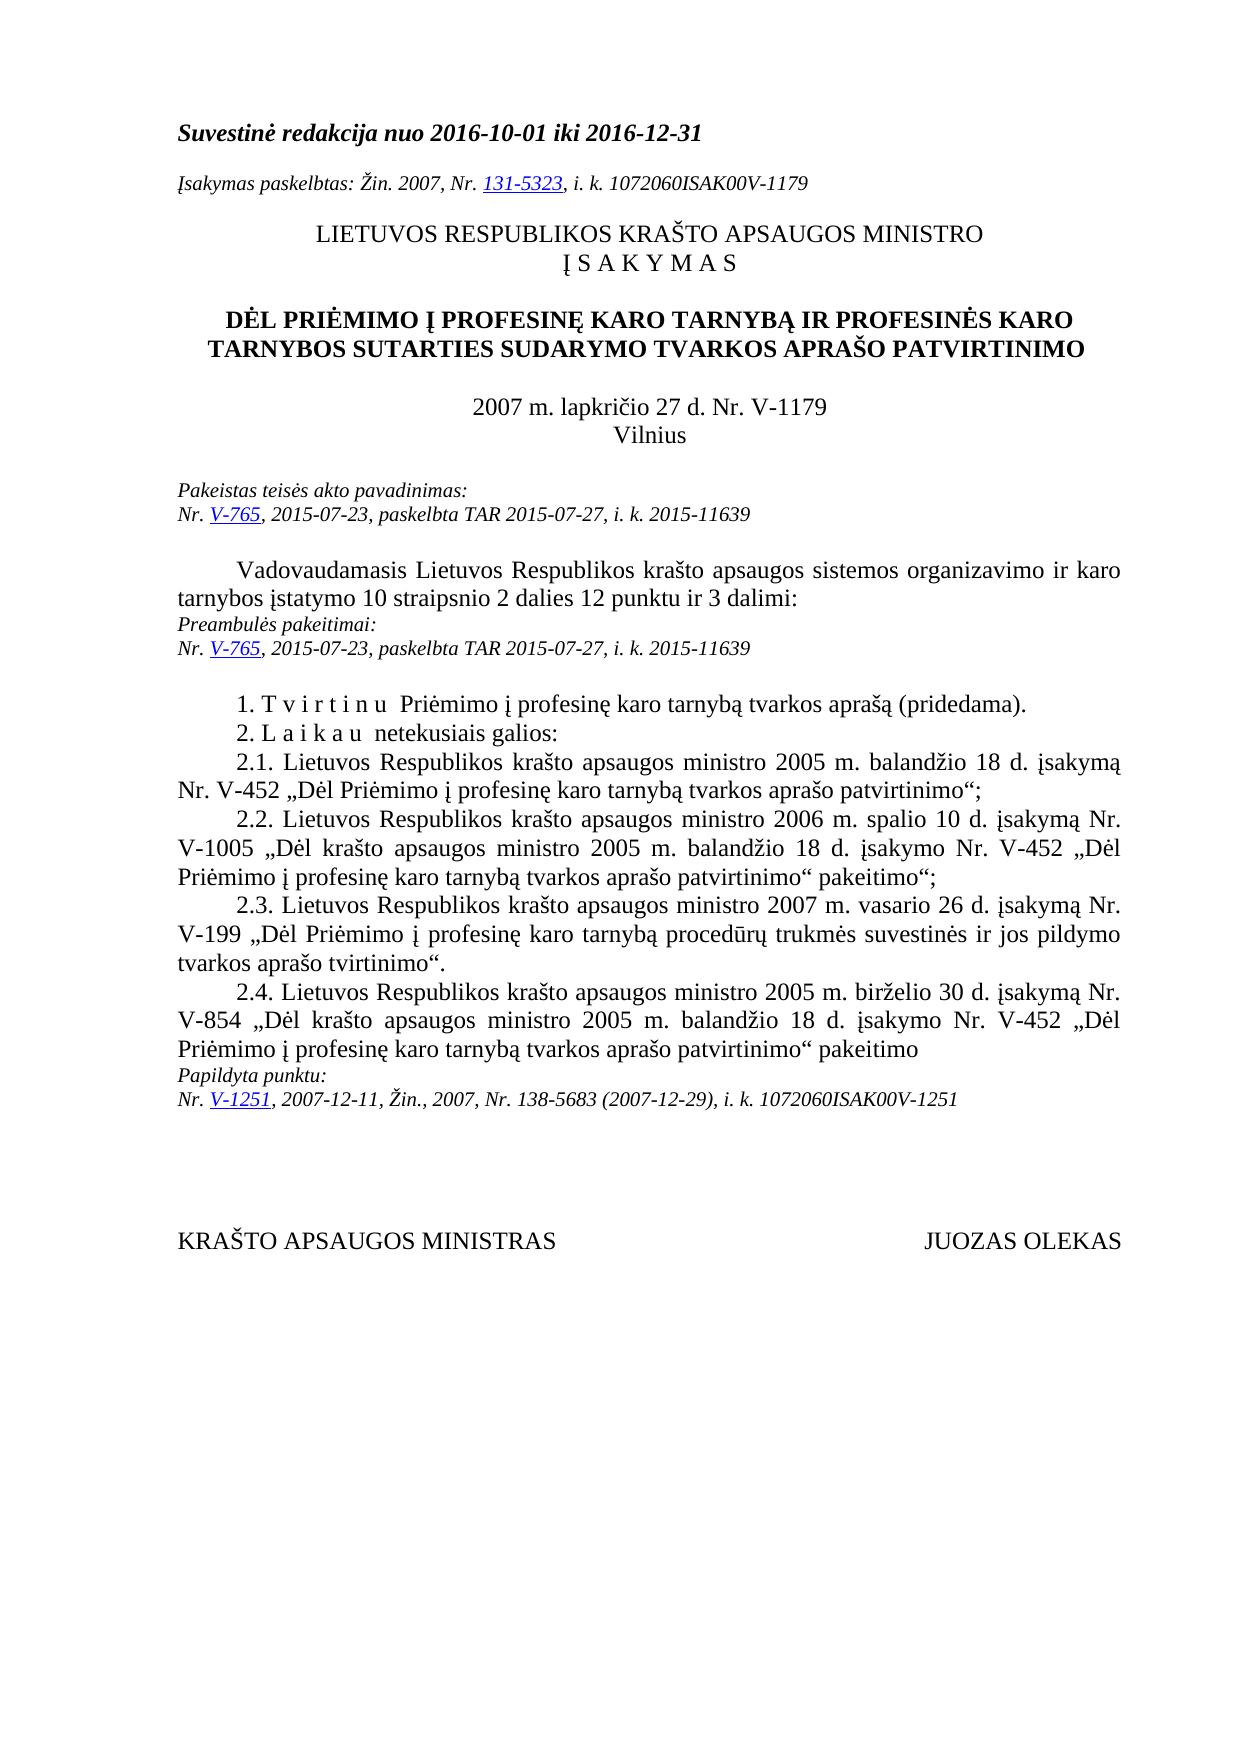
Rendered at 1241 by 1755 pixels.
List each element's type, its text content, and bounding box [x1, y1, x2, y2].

text 2.2. Lietuvos Respublikos krašto apsaugos ministro 2006 m. spalio 10 d. įsakymą Nr. V-1005 „Dėl krašto apsaugos ministro 2005 m. balandžio 18 d. įsakymo Nr. V-452 „Dėl Priėmimo į profesinę karo tarnybą tvarkos aprašo patvirtinimo“ pakeitimo“; [177, 804, 1122, 890]
text ĮSAKYMAS [177, 248, 1122, 277]
text 2007 m. lapkričio 27 d. Nr. V-1179 [177, 392, 1122, 420]
text 2.4. Lietuvos Respublikos krašto apsaugos ministro 2005 m. birželio 30 d. įsakymą Nr. V-854 „Dėl krašto apsaugos ministro 2005 m. balandžio 18 d. įsakymo Nr. V-452 „Dėl Priėmimo į profesinę karo tarnybą tvarkos aprašo patvirtinimo“ pakeitimo [177, 977, 1122, 1063]
text Vilnius [177, 420, 1122, 449]
text Įsakymas paskelbtas: Žin. 2007, Nr. 131-5323, i. k. 1072060ISAK00V-1179 [177, 171, 1122, 195]
text Vadovaudamasis Lietuvos Respublikos krašto apsaugos sistemos organizavimo ir karo tarnybos įstatymo 10 straipsnio 2 dalies 12 punktu ir 3 dalimi: [177, 555, 1122, 612]
text 2.3. Lietuvos Respublikos krašto apsaugos ministro 2007 m. vasario 26 d. įsakymą Nr. V-199 „Dėl Priėmimo į profesinę karo tarnybą procedūrų trukmės suvestinės ir jos pildymo tvarkos aprašo tvirtinimo“. [177, 890, 1122, 977]
text Nr. V-765, 2015-07-23, paskelbta TAR 2015-07-27, i. k. 2015-11639 [177, 502, 1122, 526]
text 2. Laikau netekusiais galios: [177, 718, 1122, 747]
text Preambulės pakeitimai: [177, 612, 1122, 636]
text DĖL PRIĖMIMO Į PROFESINĘ KARO TARNYBĄ IR PROFESINĖS KARO TARNYBOS SUTARTIES SUDARYMO TVARKOS APRAŠO PATVIRTINIMO [177, 305, 1122, 363]
text LIETUVOS RESPUBLIKOS KRAŠTO APSAUGOS MINISTRO [177, 219, 1122, 248]
text Nr. V-1251, 2007-12-11, Žin., 2007, Nr. 138-5683 (2007-12-29), i. k. 1072060ISAK00V-1251 [177, 1087, 1122, 1111]
text 2.1. Lietuvos Respublikos krašto apsaugos ministro 2005 m. balandžio 18 d. įsakymą Nr. V-452 „Dėl Priėmimo į profesinę karo tarnybą tvarkos aprašo patvirtinimo“; [177, 747, 1122, 804]
text Pakeistas teisės akto pavadinimas: [177, 478, 1122, 502]
text 1. Tvirtinu Priėmimo į profesinę karo tarnybą tvarkos aprašą (pridedama). [177, 689, 1122, 718]
text Suvestinė redakcija nuo 2016-10-01 iki 2016-12-31 [177, 118, 1122, 147]
text Papildyta punktu: [177, 1063, 1122, 1087]
text KRAŠTO APSAUGOS MINISTRAS JUOZAS OLEKAS [177, 1226, 1122, 1255]
text Nr. V-765, 2015-07-23, paskelbta TAR 2015-07-27, i. k. 2015-11639 [177, 636, 1122, 660]
